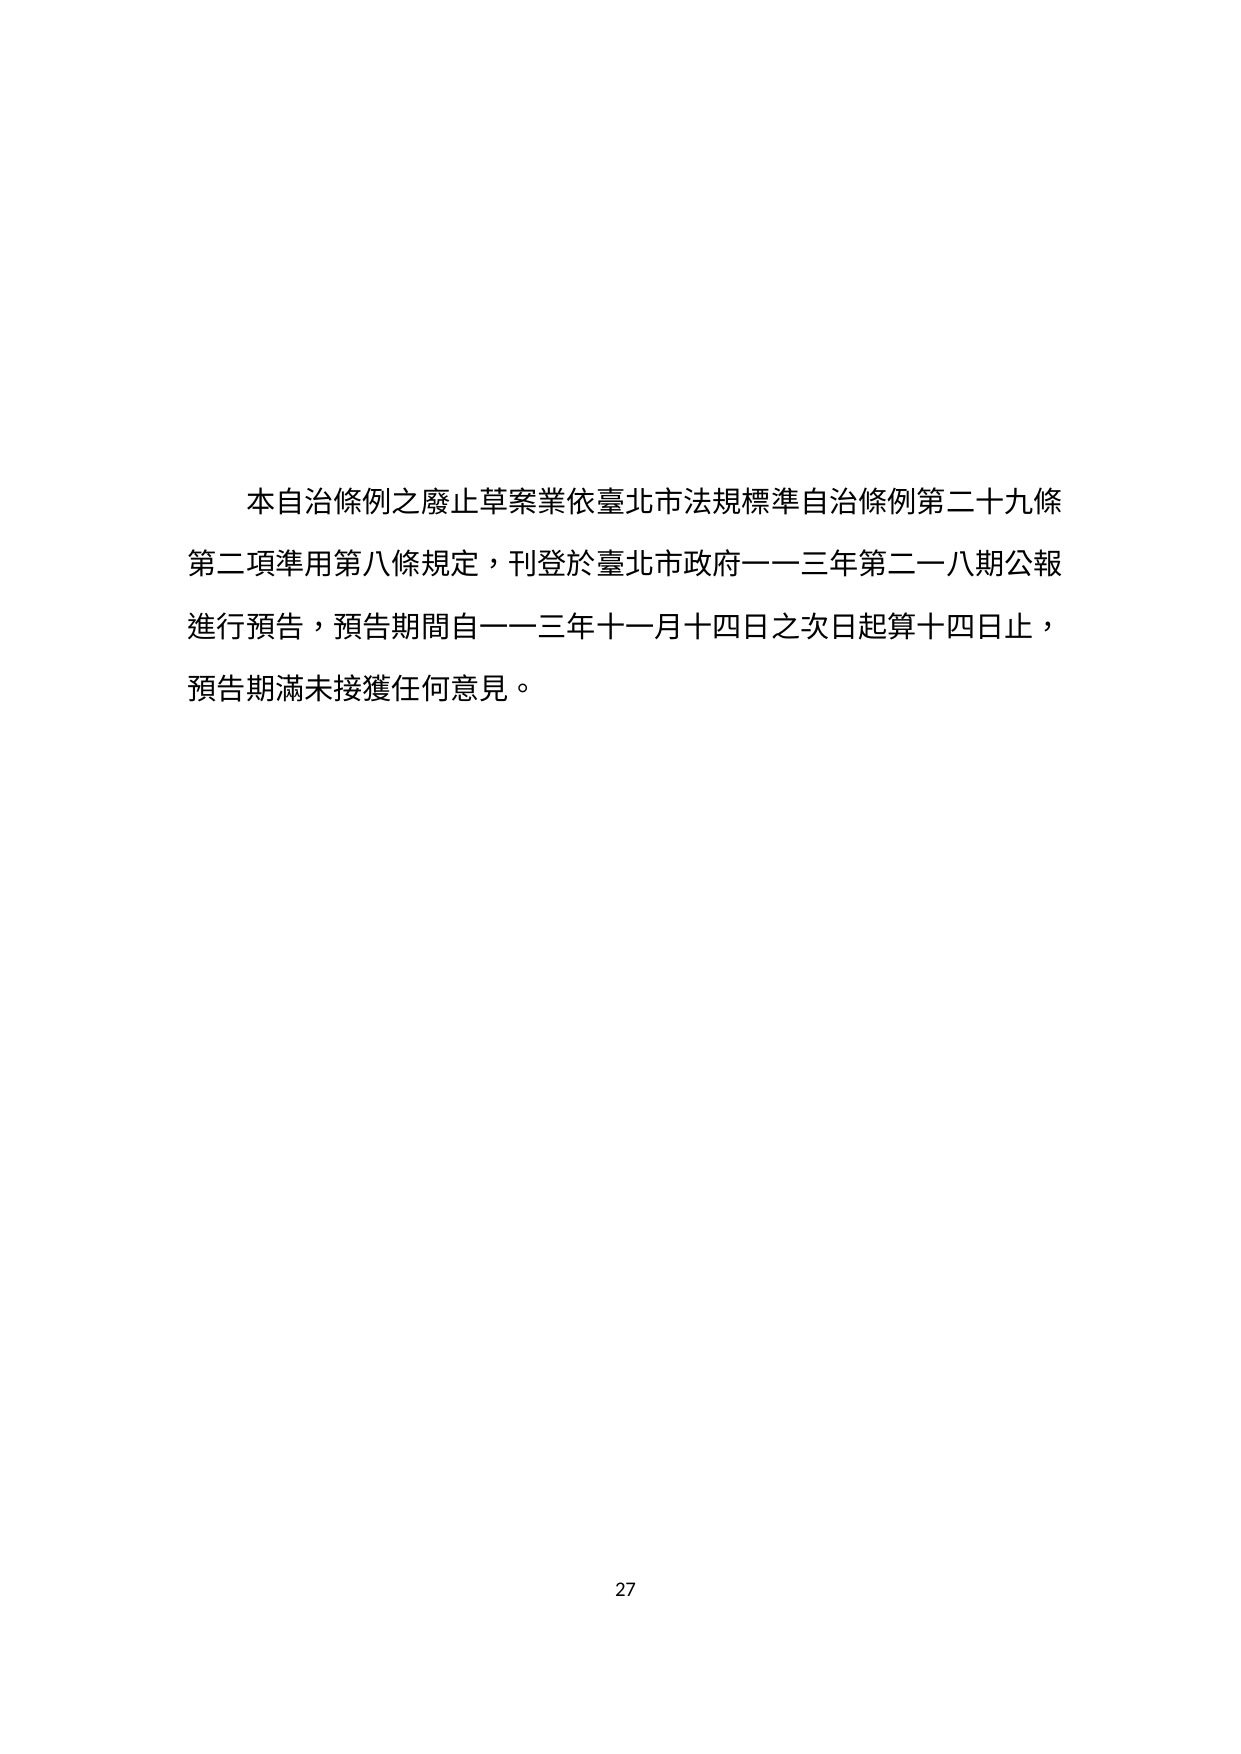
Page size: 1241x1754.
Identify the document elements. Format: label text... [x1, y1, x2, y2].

text 本自治條例之廢止草案業依臺北市法規標準自治條例第二十九條第二項準用第八條規定，刊登於臺北市政府一一三年第二一八期公報進行預告，預告期間自一一三年十一月十四日之次日起算十四日止，預告期滿未接獲任何意見。 [187, 458, 1063, 708]
